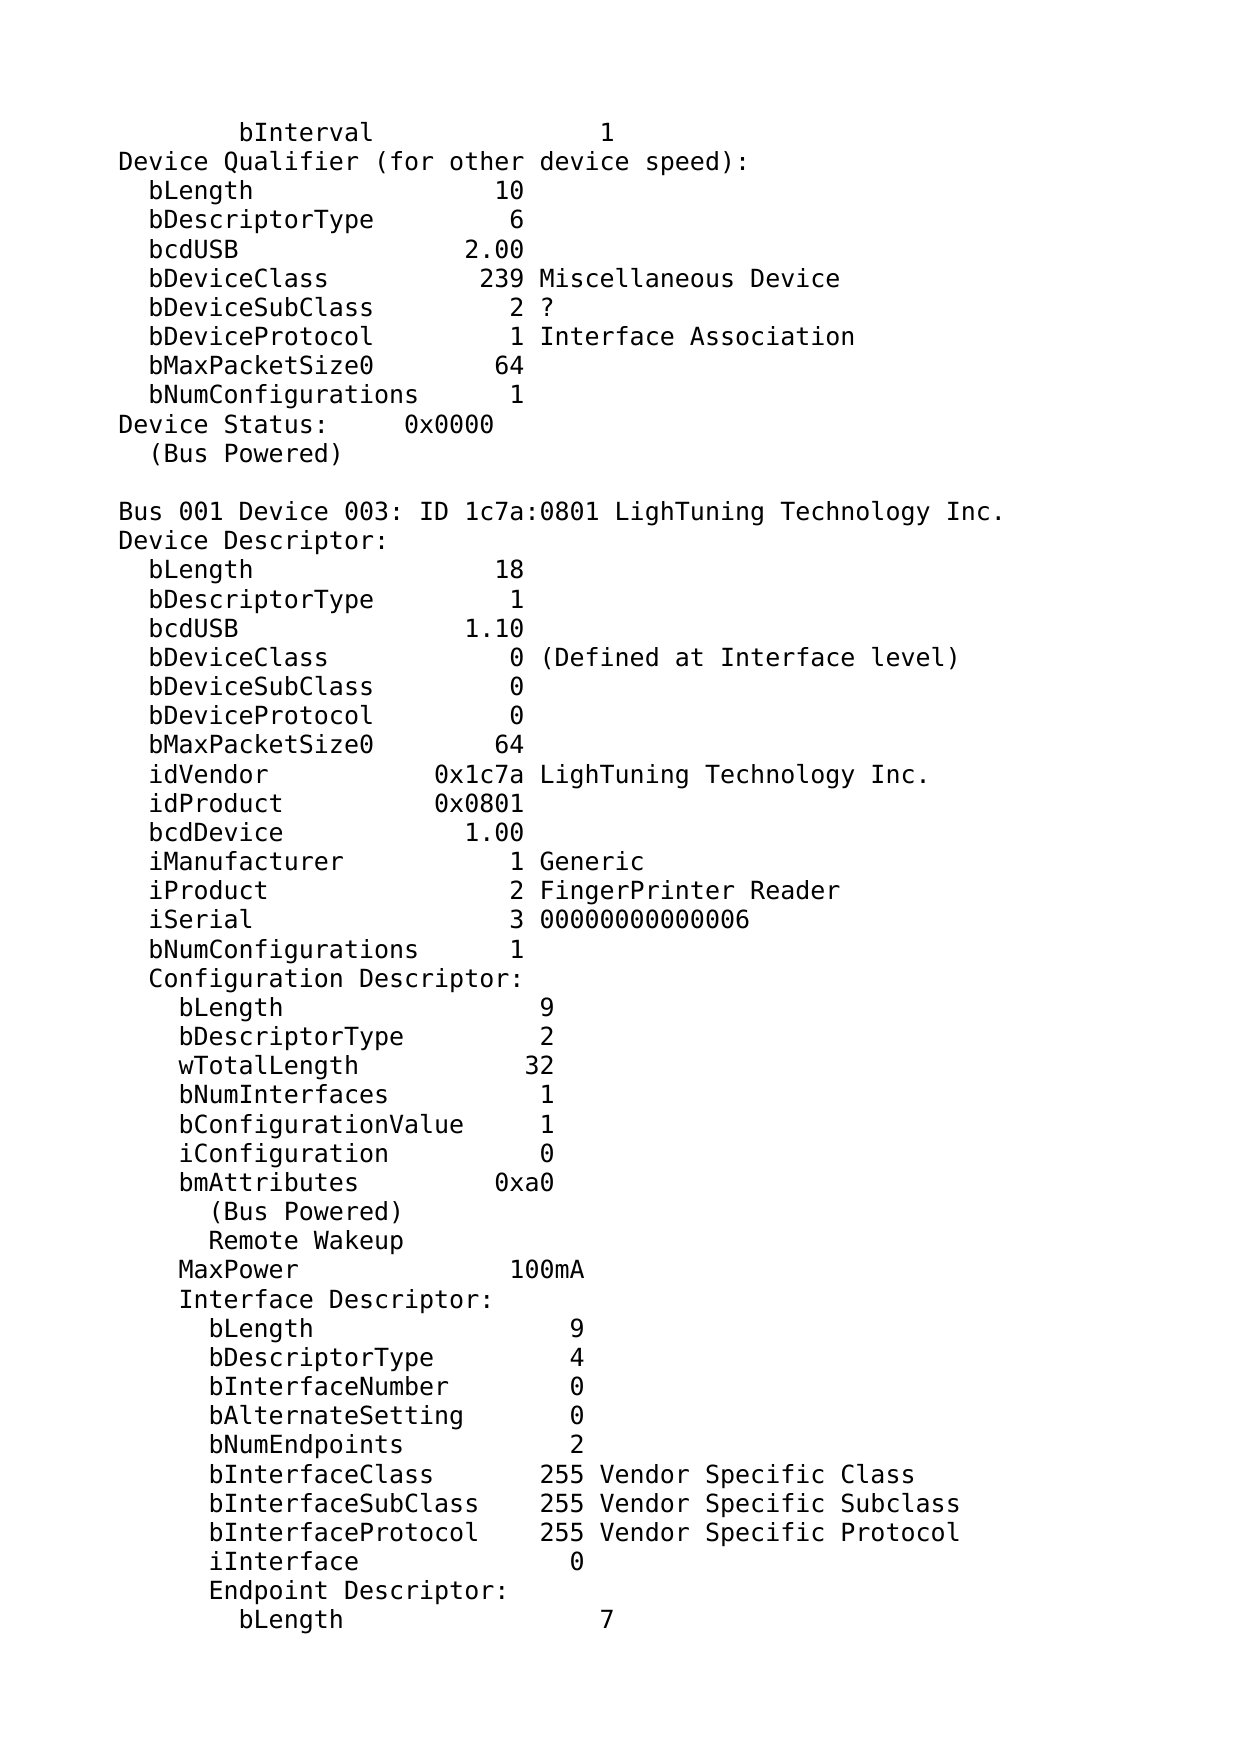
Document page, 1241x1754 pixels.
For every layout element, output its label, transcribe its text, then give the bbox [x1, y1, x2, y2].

text bInterval 1 Device Qualifier (for other device speed): bLength 10 bDescriptorType 6 bcdUSB 2.00 bDeviceClass 239 Miscellaneous Device bDeviceSubClass 2 ? bDeviceProtocol 1 Interface Association bMaxPacketSize0 64 bNumConfigurations 1 Device Status: 0x0000 (Bus Powered) Bus 001 Device 003: ID 1c7a:0801 LighTuning Technology Inc. Device Descriptor: bLength 18 bDescriptorType 1 bcdUSB 1.10 bDeviceClass 0 (Defined at Interface level) bDeviceSubClass 0 bDeviceProtocol 0 bMaxPacketSize0 64 idVendor 0x1c7a LighTuning Technology Inc. idProduct 0x0801 bcdDevice 1.00 iManufacturer 1 Generic iProduct 2 FingerPrinter Reader iSerial 3 00000000000006 bNumConfigurations 1 Configuration Descriptor: bLength 9 bDescriptorType 2 wTotalLength 32 bNumInterfaces 1 bConfigurationValue 1 iConfiguration 0 bmAttributes 0xa0 (Bus Powered) Remote Wakeup MaxPower 100mA Interface Descriptor: bLength 9 bDescriptorType 4 bInterfaceNumber 0 bAlternateSetting 0 bNumEndpoints 2 bInterfaceClass 255 Vendor Specific Class bInterfaceSubClass 255 Vendor Specific Subclass bInterfaceProtocol 255 Vendor Specific Protocol iInterface 0 Endpoint Descriptor: bLength 7 [118, 118, 1122, 1635]
